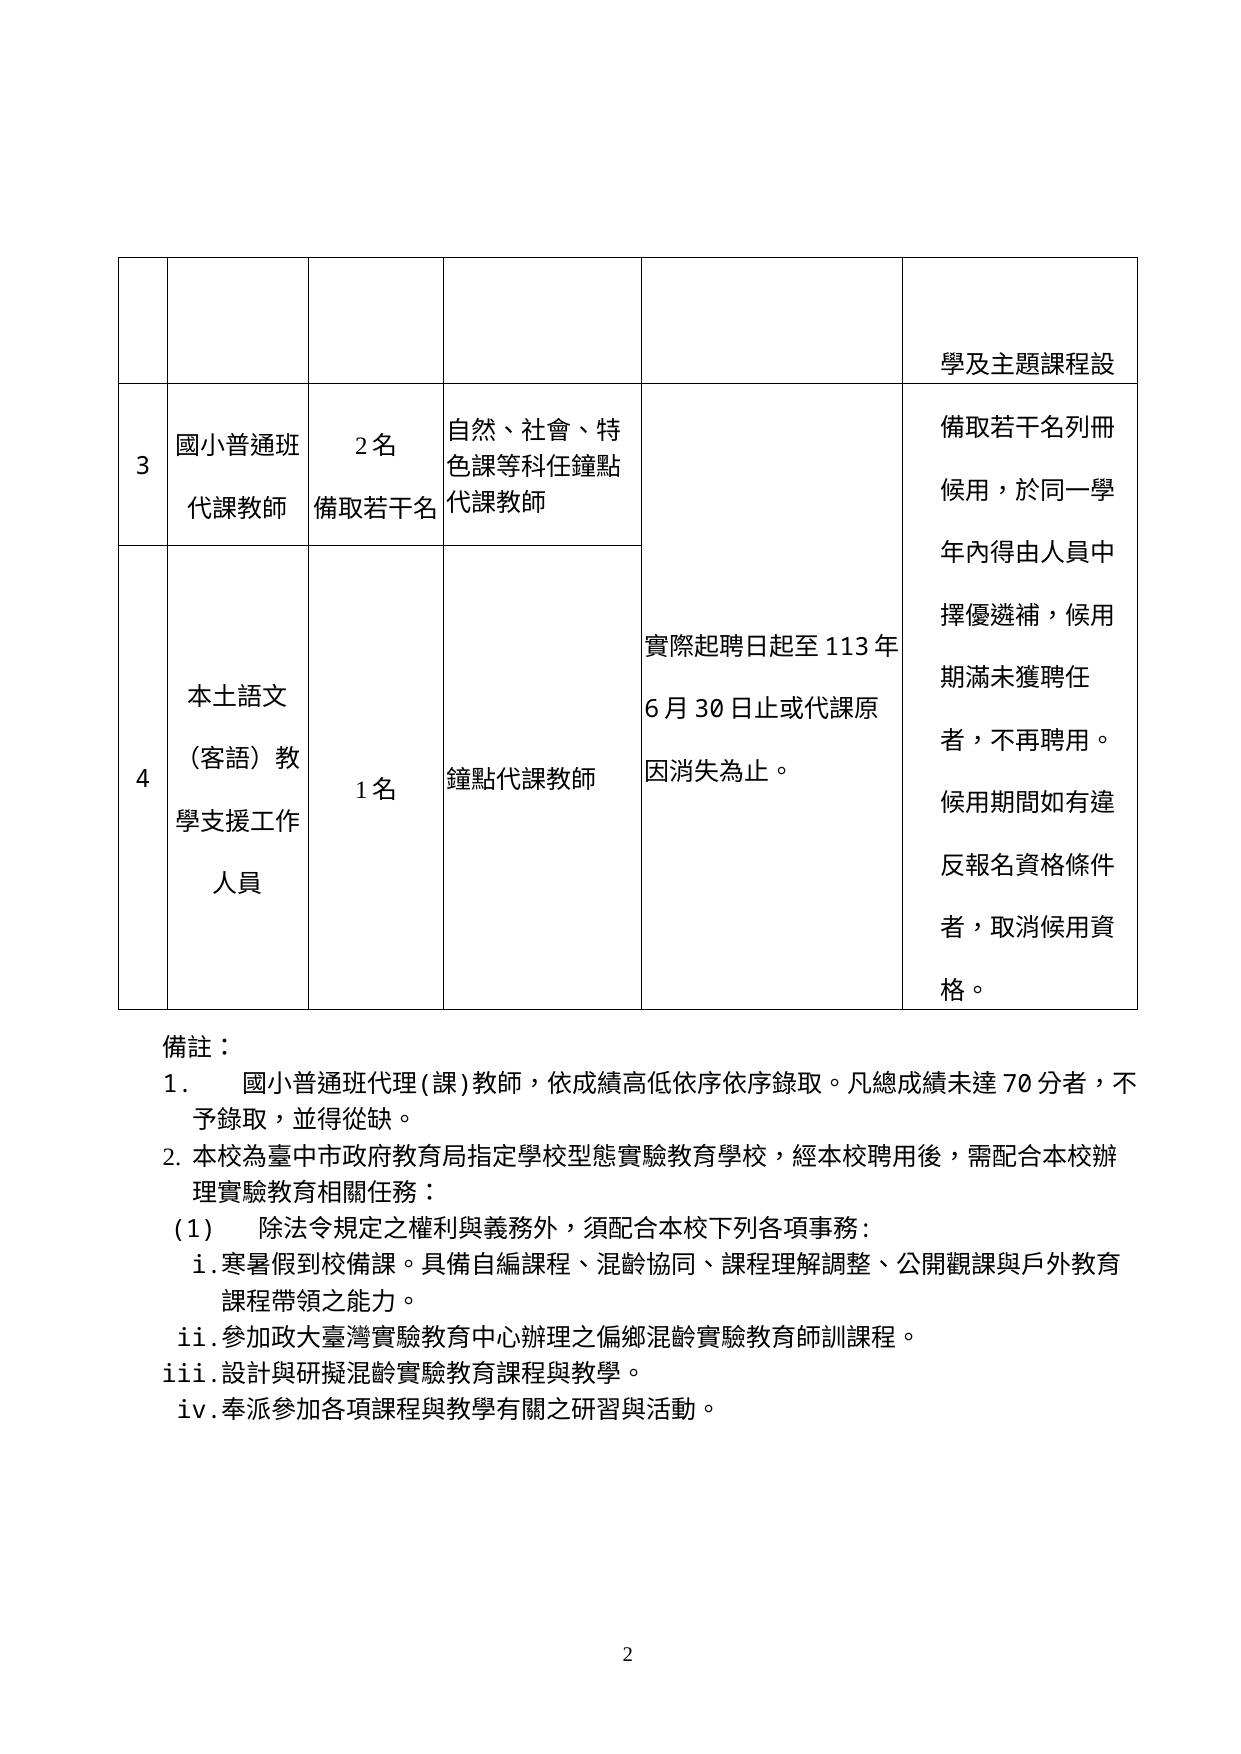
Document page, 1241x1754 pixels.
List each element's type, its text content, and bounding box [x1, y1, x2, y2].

list 除法令規定之權利與義務外，須配合本校下列各項事務: [171, 1209, 1137, 1245]
text 備註： [162, 1027, 1137, 1064]
list 寒暑假到校備課。具備自編課程、混齡協同、課程理解調整、公開觀課與戶外教育課程帶領之能力。 [221, 1245, 1137, 1317]
table_cell 國小普通班代課教師 [168, 384, 308, 545]
table_cell 1名 [309, 546, 443, 1009]
table_cell [642, 258, 902, 383]
table_cell [309, 258, 443, 383]
list 參加政大臺灣實驗教育中心辦理之偏鄉混齡實驗教育師訓課程。 [221, 1317, 1137, 1354]
table_cell 本土語文（客語）教學支援工作人員 [168, 546, 308, 1009]
list 設計與研擬混齡實驗教育課程與教學。 [221, 1354, 1137, 1390]
table_cell 實際起聘日起至113年6月30日止或代課原因消失為止。 [642, 384, 902, 1009]
table_cell 3 [119, 384, 167, 545]
table_cell 2名 備取若干名 [309, 384, 443, 545]
table_cell 自然、社會、特色課等科任鐘點代課教師 [444, 384, 641, 545]
table_cell 4 [119, 546, 167, 1009]
list 奉派參加各項課程與教學有關之研習與活動。 [221, 1390, 1137, 1426]
table_cell 本缺額係依各階段先後及成績高低，依序錄取，並備取若干名。 本校為學校型態實驗教育學校，教師須有混齡教學及主題課程設計能力。 [903, 258, 1137, 383]
list 本校為臺中市政府教育局指定學校型態實驗教育學校，經本校聘用後，需配合本校辦理實驗教育相關任務： [162, 1136, 1137, 1209]
table_cell 備取若干名列冊候用，於同一學 年內得由人員中擇優遴補，候用 期滿未獲聘任者，不再聘用。候用期間如有違反報名資格條件 者，取消候用資格。 [903, 384, 1137, 1009]
list 國小普通班代理(課)教師，依成績高低依序依序錄取。凡總成績未達70分者，不予錄取，並得從缺。 [162, 1064, 1137, 1136]
table_cell [444, 258, 641, 383]
table_cell 鐘點代課教師 [444, 546, 641, 1009]
table_cell [168, 258, 308, 383]
table_cell [119, 258, 167, 383]
